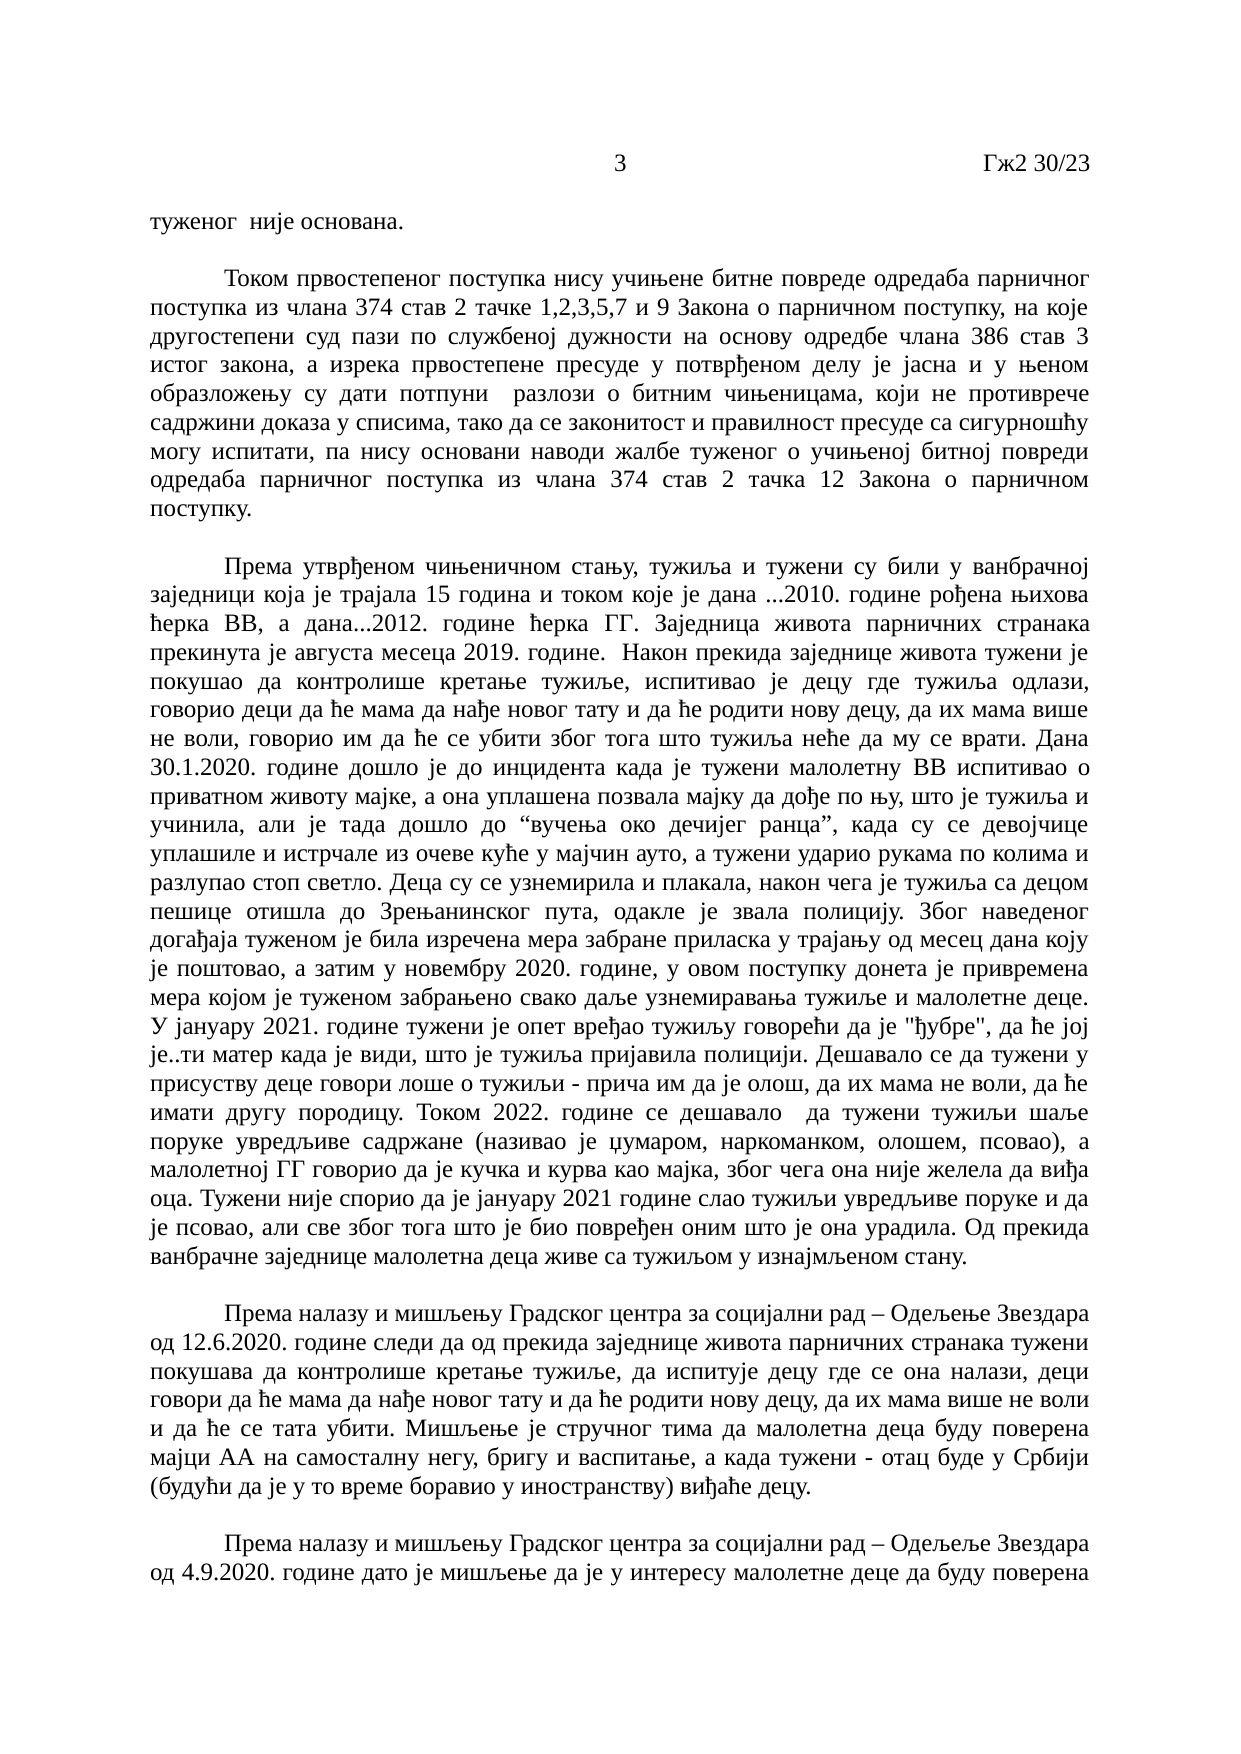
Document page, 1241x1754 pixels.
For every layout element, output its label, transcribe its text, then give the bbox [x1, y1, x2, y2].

text туженог није основана. [150, 206, 1090, 234]
text Према налазу и мишљењу Градског центра за социјални рад – Одељење Звездара од 12.6.2020. године следи да од прекида заједнице живота парничних странака тужени покушава да контролише кретање тужиље, да испитује децу где се она налази, деци говори да ће мама да нађе новог тату и да ће родити нову децу, да их мама више не воли и да ће се тата убити. Мишљење је стручног тима да малолетна деца буду поверена мајци АА на самосталну негу, бригу и васпитање, а када тужени - отац буде у Србији (будући да је у то време боравио у иностранству) виђаће децу. [150, 1298, 1090, 1499]
text Према налазу и мишљењу Градског центра за социјални рад – Одељеље Звездара од 4.9.2020. године дато је мишљење да је у интересу малолетне деце да буду поверена [150, 1528, 1090, 1586]
text Током првостепеног поступка нису учињене битне повреде одредаба парничног поступка из члана 374 став 2 тачке 1,2,3,5,7 и 9 Закона о парничном поступку, на које другостепени суд пази по службеној дужности на основу одредбе члана 386 став 3 истог закона, а изрека првостепене пресуде у потврђеном делу је јасна и у њеном образложењу су дати потпуни разлози о битним чињеницама, који не противрече садржини доказа у списима, тако да се законитост и правилност пресуде са сигурношћу могу испитати, па нису основани наводи жалбе туженог о учињеној битној повреди одредаба парничног поступка из члана 374 став 2 тачка 12 Закона о парничном поступку. [150, 263, 1090, 522]
text Према утврђеном чињеничном стању, тужиља и тужени су били у ванбрачној заједници која је трајала 15 година и током које је дана ...2010. године рођена њихова ћерка ВВ, а дана...2012. године ћерка ГГ. Заједница живота парничних странака прекинута је августа месеца 2019. године. Након прекида заједнице живота тужени је покушао да контролише кретање тужиље, испитивао је децу где тужиља одлази, говорио деци да ће мама да нађе новог тату и да ће родити нову децу, да их мама више не воли, говорио им да ће се убити због тога што тужиља неће да му се врати. Дана 30.1.2020. године дошло је до инцидента када је тужени малолетну ВВ испитивао о приватном животу мајке, а она уплашена позвала мајку да дође по њу, што је тужиља и учинила, али је тада дошло до “вучења око дечијег ранца”, када су се девојчице уплашиле и истрчале из очеве куће у мајчин ауто, а тужени ударио рукама по колима и разлупао стоп светло. Деца су се узнемирила и плакала, након чега је тужиља са децом пешице отишла до Зрењанинског пута, одакле је звала полицију. Због наведеног догађаја туженом је била изречена мера забране приласка у трајању од месец дана коју је поштовао, а затим у новембру 2020. године, у овом поступку донета је привремена мера којом је туженом забрањено свако даље узнемиравања тужиље и малолетне деце. У јануару 2021. године тужени је опет вређао тужиљу говорећи да је "ђубре", да ће јој је..ти матер када је види, што је тужиља пријавила полицији. Дешавало се да тужени у присуству деце говори лоше о тужиљи - прича им да је олош, да их мама не воли, да ће имати другу породицу. Током 2022. године се дешавало да тужени тужиљи шаље поруке увредљиве садржане (називао је џумаром, наркоманком, олошем, псовао), а малолетној ГГ говорио да је кучка и курва као мајка, због чега она није желела да виђа оца. Тужени није спорио да је јануару 2021 године слао тужиљи увредљиве поруке и да је псовао, али све због тога што је био повређен оним што је она урадила. Од прекида ванбрачне заједнице малолетна деца живе са тужиљом у изнајмљеном стану. [150, 551, 1090, 1269]
